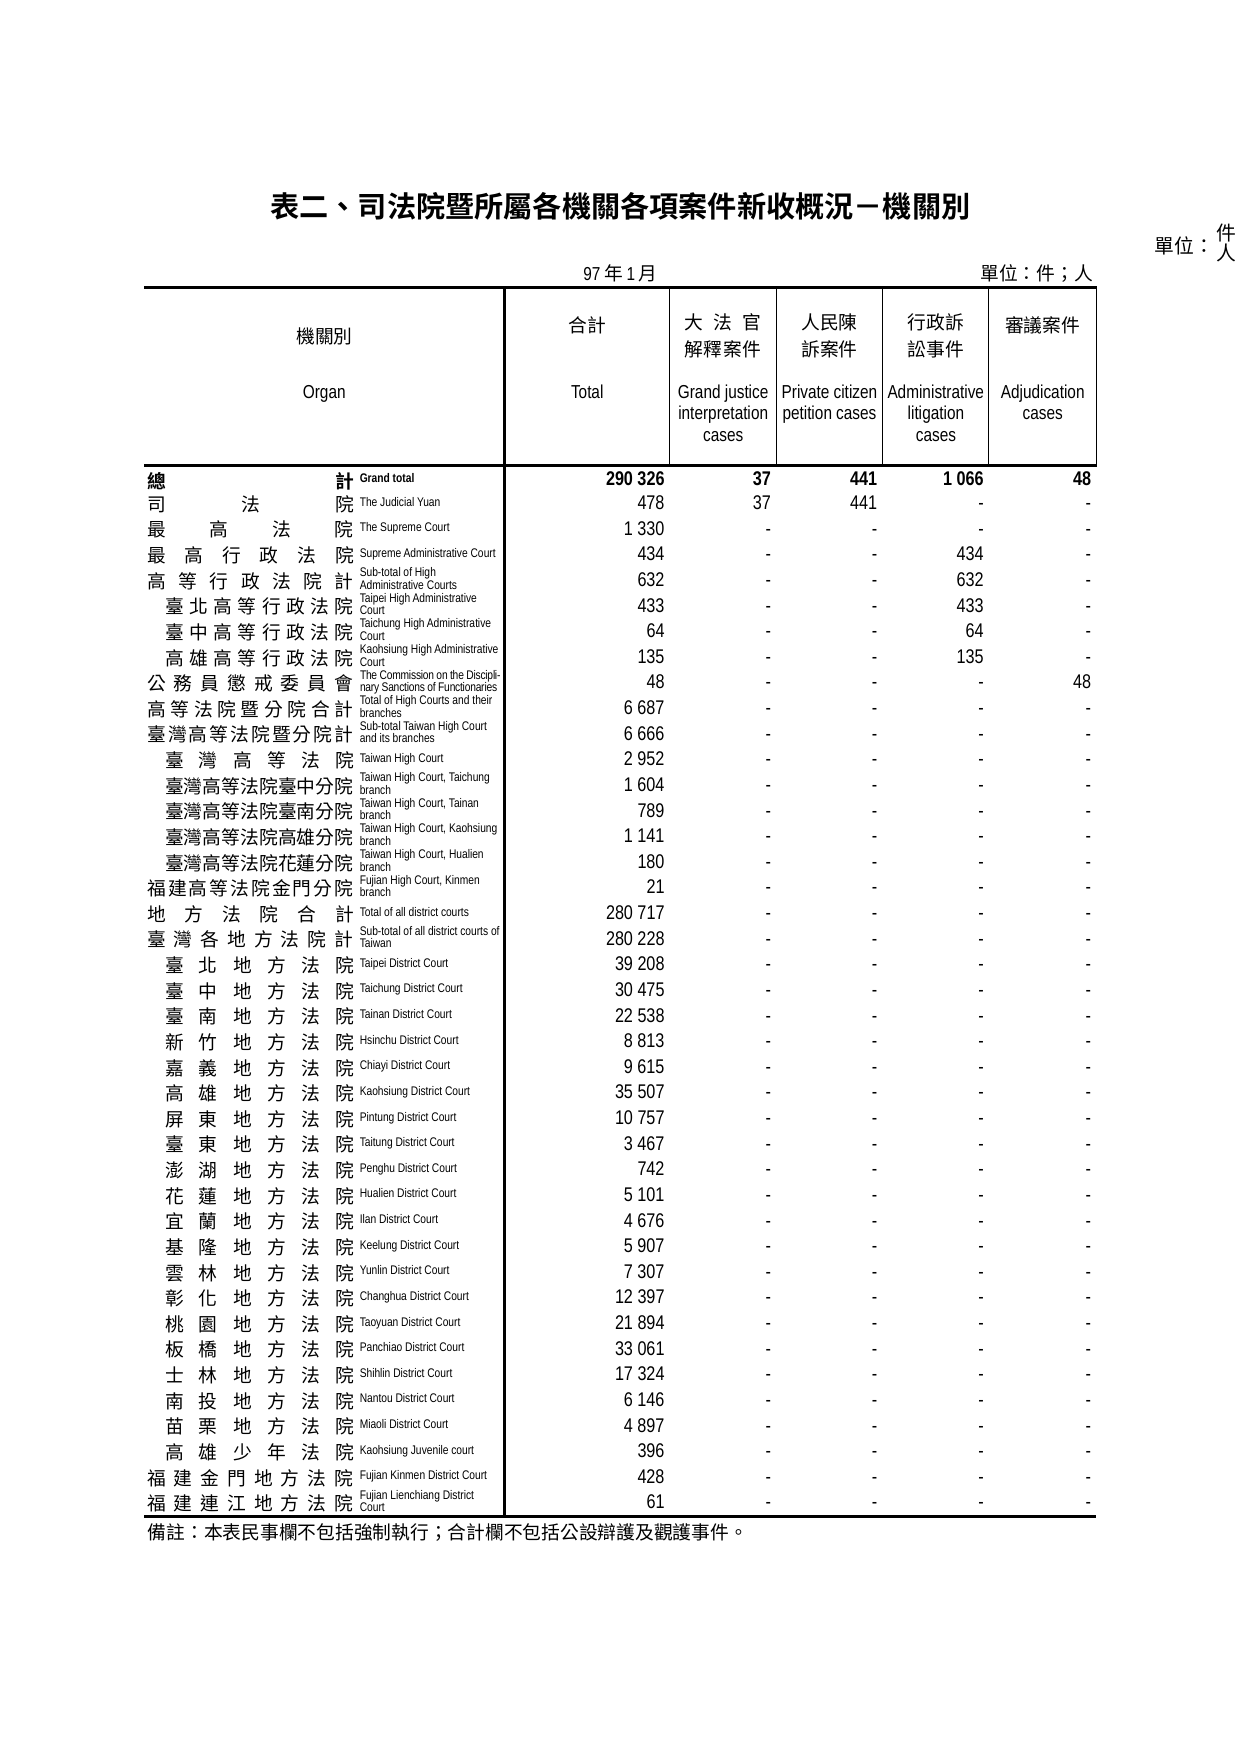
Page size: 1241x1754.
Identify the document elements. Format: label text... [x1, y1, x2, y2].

table_cell 12 397 [506, 1284, 670, 1309]
table_cell Sub-total of all district courts of Taiwan [357, 925, 503, 951]
table_cell 地方法院合計 [144, 900, 357, 925]
table_cell Penghu District Court [357, 1156, 503, 1181]
table_cell - [883, 951, 989, 976]
table_cell Taichung District Court [357, 976, 503, 1002]
table_cell 478 [506, 490, 670, 515]
table_cell - [776, 746, 882, 771]
table_cell - [670, 669, 776, 694]
table_cell 135 [883, 643, 989, 669]
table_cell 高雄地方法院 [144, 1079, 357, 1104]
table_cell - [989, 1438, 1096, 1463]
table_cell - [989, 746, 1096, 771]
table_cell - [989, 1002, 1096, 1028]
table_cell 臺北高等行政法院 [144, 592, 357, 618]
table_cell - [776, 1207, 882, 1233]
table_cell - [883, 1130, 989, 1156]
table_cell - [883, 1463, 989, 1489]
table_cell - [989, 720, 1096, 746]
table_cell - [883, 1258, 989, 1284]
text 表二、司法院暨所屬各機關各項案件新收概況－機關別 [148, 183, 1092, 225]
table_cell 1 330 [506, 515, 670, 541]
table_cell - [670, 1233, 776, 1258]
table_cell 5 907 [506, 1233, 670, 1258]
table_cell 2 952 [506, 746, 670, 771]
table_cell - [989, 1284, 1096, 1309]
table_cell - [989, 951, 1096, 976]
table_cell - [670, 1284, 776, 1309]
table_cell Taoyuan District Court [357, 1310, 503, 1335]
table_cell 48 [989, 669, 1096, 694]
table_cell - [883, 771, 989, 797]
table_cell Organ [144, 381, 503, 464]
table_cell 433 [883, 592, 989, 618]
table_cell 宜蘭地方法院 [144, 1207, 357, 1233]
table_cell - [776, 900, 882, 925]
table_cell 高等行政法院計 [144, 566, 357, 592]
table_cell - [883, 848, 989, 874]
table_cell Sub-total of High Administrative Courts [357, 566, 503, 592]
table_cell Nantou District Court [357, 1386, 503, 1412]
table_cell - [776, 566, 882, 592]
table_cell - [883, 1156, 989, 1181]
table_cell The Judicial Yuan [357, 490, 503, 515]
table_cell 最高行政法院 [144, 541, 357, 566]
table_cell Taiwan High Court, Hualien branch [357, 848, 503, 874]
table_cell - [989, 515, 1096, 541]
table_cell - [883, 900, 989, 925]
table_cell 290 326 [506, 467, 670, 489]
table_cell 臺中高等行政法院 [144, 618, 357, 643]
table_cell 10 757 [506, 1105, 670, 1130]
table_cell - [883, 490, 989, 515]
table_cell 434 [506, 541, 670, 566]
table_cell The Commission on the Discipli- nary Sanctions of Functionaries [357, 669, 503, 694]
table_cell Changhua District Court [357, 1284, 503, 1309]
table_cell 61 [506, 1489, 670, 1514]
table_cell Total of all district courts [357, 900, 503, 925]
table_cell - [776, 874, 882, 899]
table_cell - [883, 669, 989, 694]
table_cell - [776, 848, 882, 874]
table_cell - [989, 1105, 1096, 1130]
table_cell - [776, 1489, 882, 1514]
table_cell 臺灣高等法院臺中分院 [144, 771, 357, 797]
table_cell Taitung District Court [357, 1130, 503, 1156]
table_cell 37 [670, 490, 776, 515]
table_cell - [776, 541, 882, 566]
table_cell Total [506, 381, 669, 464]
table_cell 434 [883, 541, 989, 566]
table_cell 632 [883, 566, 989, 592]
table_cell - [989, 771, 1096, 797]
table_cell 8 813 [506, 1028, 670, 1053]
table_cell Miaoli District Court [357, 1412, 503, 1438]
table_cell - [670, 695, 776, 720]
table_cell - [670, 797, 776, 823]
table_cell - [883, 1310, 989, 1335]
table_cell - [989, 1361, 1096, 1386]
table_cell 臺灣各地方法院計 [144, 925, 357, 951]
table_cell - [883, 1361, 989, 1386]
table_cell Total of High Courts and their branches [357, 695, 503, 720]
table_cell Taipei High Administrative Court [357, 592, 503, 618]
table_cell 苗栗地方法院 [144, 1412, 357, 1438]
table_header 人民陳 訴案件 [777, 289, 882, 381]
table_cell 公務員懲戒委員會 [144, 669, 357, 694]
table_cell 433 [506, 592, 670, 618]
table_cell - [989, 900, 1096, 925]
table_cell Ilan District Court [357, 1207, 503, 1233]
table_cell - [883, 1105, 989, 1130]
table_cell - [776, 1053, 882, 1079]
table_cell - [670, 1438, 776, 1463]
table_cell - [883, 823, 989, 848]
table_cell - [989, 1181, 1096, 1207]
table_cell - [670, 951, 776, 976]
table_cell Kaohsiung District Court [357, 1079, 503, 1104]
table_cell - [776, 643, 882, 669]
table_cell 5 101 [506, 1181, 670, 1207]
table_cell - [883, 1284, 989, 1309]
table_cell - [776, 1386, 882, 1412]
table_cell - [776, 1310, 882, 1335]
table_cell - [989, 1156, 1096, 1181]
table_cell Hsinchu District Court [357, 1028, 503, 1053]
table_cell - [989, 797, 1096, 823]
table_cell - [670, 1053, 776, 1079]
table_cell 板橋地方法院 [144, 1335, 357, 1361]
table_cell - [670, 1258, 776, 1284]
table_cell - [670, 1386, 776, 1412]
table_cell - [776, 618, 882, 643]
table_cell 48 [989, 467, 1096, 489]
table_cell - [670, 541, 776, 566]
table_cell 福建金門地方法院 [144, 1463, 357, 1489]
table_cell - [883, 720, 989, 746]
table_cell - [883, 976, 989, 1002]
table_cell Taiwan High Court, Taichung branch [357, 771, 503, 797]
table_cell - [989, 1335, 1096, 1361]
table_cell 6 146 [506, 1386, 670, 1412]
table_cell Supreme Administrative Court [357, 541, 503, 566]
table_cell Chiayi District Court [357, 1053, 503, 1079]
table_cell 33 061 [506, 1335, 670, 1361]
table_cell - [670, 848, 776, 874]
table_cell Fujian Lienchiang District Court [357, 1489, 503, 1514]
table_cell - [989, 1079, 1096, 1104]
table_cell 3 467 [506, 1130, 670, 1156]
table_cell - [883, 1207, 989, 1233]
table_cell - [776, 1233, 882, 1258]
table_cell 48 [506, 669, 670, 694]
table_cell - [776, 951, 882, 976]
table_cell 37 [670, 467, 776, 489]
table_cell - [776, 1105, 882, 1130]
table_cell - [883, 1489, 989, 1514]
table_cell - [989, 643, 1096, 669]
table_cell 64 [506, 618, 670, 643]
table_cell 39 208 [506, 951, 670, 976]
table_cell - [670, 515, 776, 541]
table_cell - [989, 1053, 1096, 1079]
table_cell - [670, 592, 776, 618]
table_cell 總計 [144, 467, 357, 489]
table_cell 21 [506, 874, 670, 899]
table_cell - [883, 695, 989, 720]
table_cell 64 [883, 618, 989, 643]
table_cell - [989, 1412, 1096, 1438]
table_cell 福建高等法院金門分院 [144, 874, 357, 899]
table_cell - [989, 695, 1096, 720]
table_cell - [670, 900, 776, 925]
table_cell - [989, 1207, 1096, 1233]
table_cell - [989, 618, 1096, 643]
table_cell 280 717 [506, 900, 670, 925]
table_cell - [776, 1463, 882, 1489]
table_cell - [883, 1002, 989, 1028]
table_cell - [989, 592, 1096, 618]
table_cell 396 [506, 1438, 670, 1463]
table_cell - [776, 1335, 882, 1361]
table_cell - [670, 1079, 776, 1104]
table_cell - [883, 797, 989, 823]
table_cell 福建連江地方法院 [144, 1489, 357, 1514]
table_cell Grand total [357, 467, 503, 489]
table_cell - [883, 1079, 989, 1104]
table_cell - [883, 1181, 989, 1207]
table_cell 花蓮地方法院 [144, 1181, 357, 1207]
table_cell - [776, 1002, 882, 1028]
table_cell - [670, 1156, 776, 1181]
table_cell - [989, 1258, 1096, 1284]
table_cell - [989, 874, 1096, 899]
table_cell - [883, 746, 989, 771]
table_cell 臺灣高等法院暨分院計 [144, 720, 357, 746]
table_cell 桃園地方法院 [144, 1310, 357, 1335]
table_cell 4 897 [506, 1412, 670, 1438]
table_cell - [989, 1489, 1096, 1514]
table_cell 9 615 [506, 1053, 670, 1079]
table_cell - [776, 669, 882, 694]
table_header 審議案件 [989, 289, 1096, 381]
table_cell 280 228 [506, 925, 670, 951]
table_cell - [776, 1079, 882, 1104]
table_cell 180 [506, 848, 670, 874]
table_cell - [989, 1028, 1096, 1053]
table_cell - [670, 1489, 776, 1514]
table_cell 臺灣高等法院 [144, 746, 357, 771]
table_cell - [989, 541, 1096, 566]
table_cell - [670, 1412, 776, 1438]
text 97年1月 單位：件；人 [148, 259, 1092, 286]
table_cell - [670, 1207, 776, 1233]
table_cell 6 687 [506, 695, 670, 720]
table_cell 基隆地方法院 [144, 1233, 357, 1258]
table_cell Taipei District Court [357, 951, 503, 976]
table_cell Keelung District Court [357, 1233, 503, 1258]
table_cell - [776, 925, 882, 951]
table_cell - [776, 1258, 882, 1284]
table_cell 最高法院 [144, 515, 357, 541]
table_cell - [989, 823, 1096, 848]
table_cell Grand justice interpretation cases [670, 381, 776, 464]
table_cell 1 141 [506, 823, 670, 848]
table_cell 441 [776, 467, 882, 489]
table_cell Taiwan High Court [357, 746, 503, 771]
table_cell Private citizen petition cases [777, 381, 882, 464]
table_cell 臺南地方法院 [144, 1002, 357, 1028]
table_cell 742 [506, 1156, 670, 1181]
table_cell - [883, 1386, 989, 1412]
table_header 大法官 解釋案件 [670, 289, 776, 381]
table_cell - [776, 1438, 882, 1463]
table_cell 1 604 [506, 771, 670, 797]
table_cell The Supreme Court [357, 515, 503, 541]
table_cell Taichung High Administrative Court [357, 618, 503, 643]
table_cell - [670, 566, 776, 592]
text 備註：本表民事欄不包括強制執行；合計欄不包括公設辯護及觀護事件。 [148, 1518, 1092, 1545]
table_cell - [883, 1028, 989, 1053]
table_cell 南投地方法院 [144, 1386, 357, 1412]
table_cell 澎湖地方法院 [144, 1156, 357, 1181]
table_cell 高等法院暨分院合計 [144, 695, 357, 720]
table_cell 22 538 [506, 1002, 670, 1028]
table_cell 嘉義地方法院 [144, 1053, 357, 1079]
table_cell - [670, 1105, 776, 1130]
table_cell - [776, 1412, 882, 1438]
table_cell - [776, 823, 882, 848]
table_cell - [670, 1181, 776, 1207]
table_cell - [776, 592, 882, 618]
table_cell 4 676 [506, 1207, 670, 1233]
table_cell - [776, 1284, 882, 1309]
table_cell - [989, 925, 1096, 951]
table_cell - [670, 1002, 776, 1028]
table_cell 632 [506, 566, 670, 592]
table_cell - [776, 515, 882, 541]
table_cell 臺灣高等法院高雄分院 [144, 823, 357, 848]
table_cell - [776, 1156, 882, 1181]
table_cell - [776, 695, 882, 720]
table_cell - [989, 1386, 1096, 1412]
table_cell 士林地方法院 [144, 1361, 357, 1386]
table_cell - [670, 1310, 776, 1335]
table_cell Fujian High Court, Kinmen branch [357, 874, 503, 899]
table_cell 135 [506, 643, 670, 669]
table_cell 臺灣高等法院臺南分院 [144, 797, 357, 823]
table_cell Administrative litigation cases [883, 381, 988, 464]
table_cell - [776, 1130, 882, 1156]
table_cell 臺東地方法院 [144, 1130, 357, 1156]
table_cell - [883, 874, 989, 899]
table_cell - [883, 1412, 989, 1438]
table_cell - [989, 1130, 1096, 1156]
table_cell - [670, 925, 776, 951]
table_cell 789 [506, 797, 670, 823]
table_cell - [670, 618, 776, 643]
table_cell - [670, 1361, 776, 1386]
table_cell - [776, 771, 882, 797]
table_cell - [776, 720, 882, 746]
table_cell Adjudication cases [989, 381, 1096, 464]
table_cell - [989, 1463, 1096, 1489]
table_cell - [670, 823, 776, 848]
table_cell - [776, 1028, 882, 1053]
table_cell - [989, 1310, 1096, 1335]
table_cell Yunlin District Court [357, 1258, 503, 1284]
table_cell - [670, 976, 776, 1002]
table_cell - [670, 1130, 776, 1156]
table_cell 17 324 [506, 1361, 670, 1386]
table_cell 司法院 [144, 490, 357, 515]
table_cell 雲林地方法院 [144, 1258, 357, 1284]
table_cell - [989, 848, 1096, 874]
table_cell Taiwan High Court, Tainan branch [357, 797, 503, 823]
table_cell - [883, 1233, 989, 1258]
table_cell 高雄少年法院 [144, 1438, 357, 1463]
table_cell - [989, 976, 1096, 1002]
table_cell 30 475 [506, 976, 670, 1002]
table_cell 臺中地方法院 [144, 976, 357, 1002]
table_cell - [670, 771, 776, 797]
table_cell - [670, 643, 776, 669]
table_header 行政訴 訟事件 [883, 289, 988, 381]
table_cell - [883, 1335, 989, 1361]
table_cell - [989, 490, 1096, 515]
table_cell - [670, 874, 776, 899]
table_cell - [883, 515, 989, 541]
table_cell - [670, 1028, 776, 1053]
table_cell Shihlin District Court [357, 1361, 503, 1386]
table_cell - [670, 1335, 776, 1361]
table_cell 6 666 [506, 720, 670, 746]
table_cell 臺灣高等法院花蓮分院 [144, 848, 357, 874]
table_header 合計 [506, 289, 669, 381]
table_cell - [776, 976, 882, 1002]
table_cell - [670, 720, 776, 746]
table_cell 441 [776, 490, 882, 515]
table_cell - [670, 1463, 776, 1489]
table_cell Pintung District Court [357, 1105, 503, 1130]
table_cell 35 507 [506, 1079, 670, 1104]
table_cell 21 894 [506, 1310, 670, 1335]
table_cell Sub-total Taiwan High Court and its branches [357, 720, 503, 746]
table_cell Kaohsiung Juvenile court [357, 1438, 503, 1463]
table_cell Tainan District Court [357, 1002, 503, 1028]
table_cell - [989, 566, 1096, 592]
table_header 機關別 [144, 289, 503, 381]
table_cell Taiwan High Court, Kaohsiung branch [357, 823, 503, 848]
table_cell 428 [506, 1463, 670, 1489]
table_cell 7 307 [506, 1258, 670, 1284]
table_cell 彰化地方法院 [144, 1284, 357, 1309]
table_cell - [776, 1181, 882, 1207]
table_cell - [989, 1233, 1096, 1258]
table_cell Fujian Kinmen District Court [357, 1463, 503, 1489]
table_cell 臺北地方法院 [144, 951, 357, 976]
table_cell - [670, 746, 776, 771]
table_cell - [776, 1361, 882, 1386]
table_cell Kaohsiung High Administrative Court [357, 643, 503, 669]
table_cell - [883, 1438, 989, 1463]
table_cell Panchiao District Court [357, 1335, 503, 1361]
table_cell 1 066 [883, 467, 989, 489]
table_cell - [776, 797, 882, 823]
table_cell 屏東地方法院 [144, 1105, 357, 1130]
table_cell 新竹地方法院 [144, 1028, 357, 1053]
table_cell - [883, 925, 989, 951]
table_cell 高雄高等行政法院 [144, 643, 357, 669]
table_cell - [883, 1053, 989, 1079]
table_cell Hualien District Court [357, 1181, 503, 1207]
